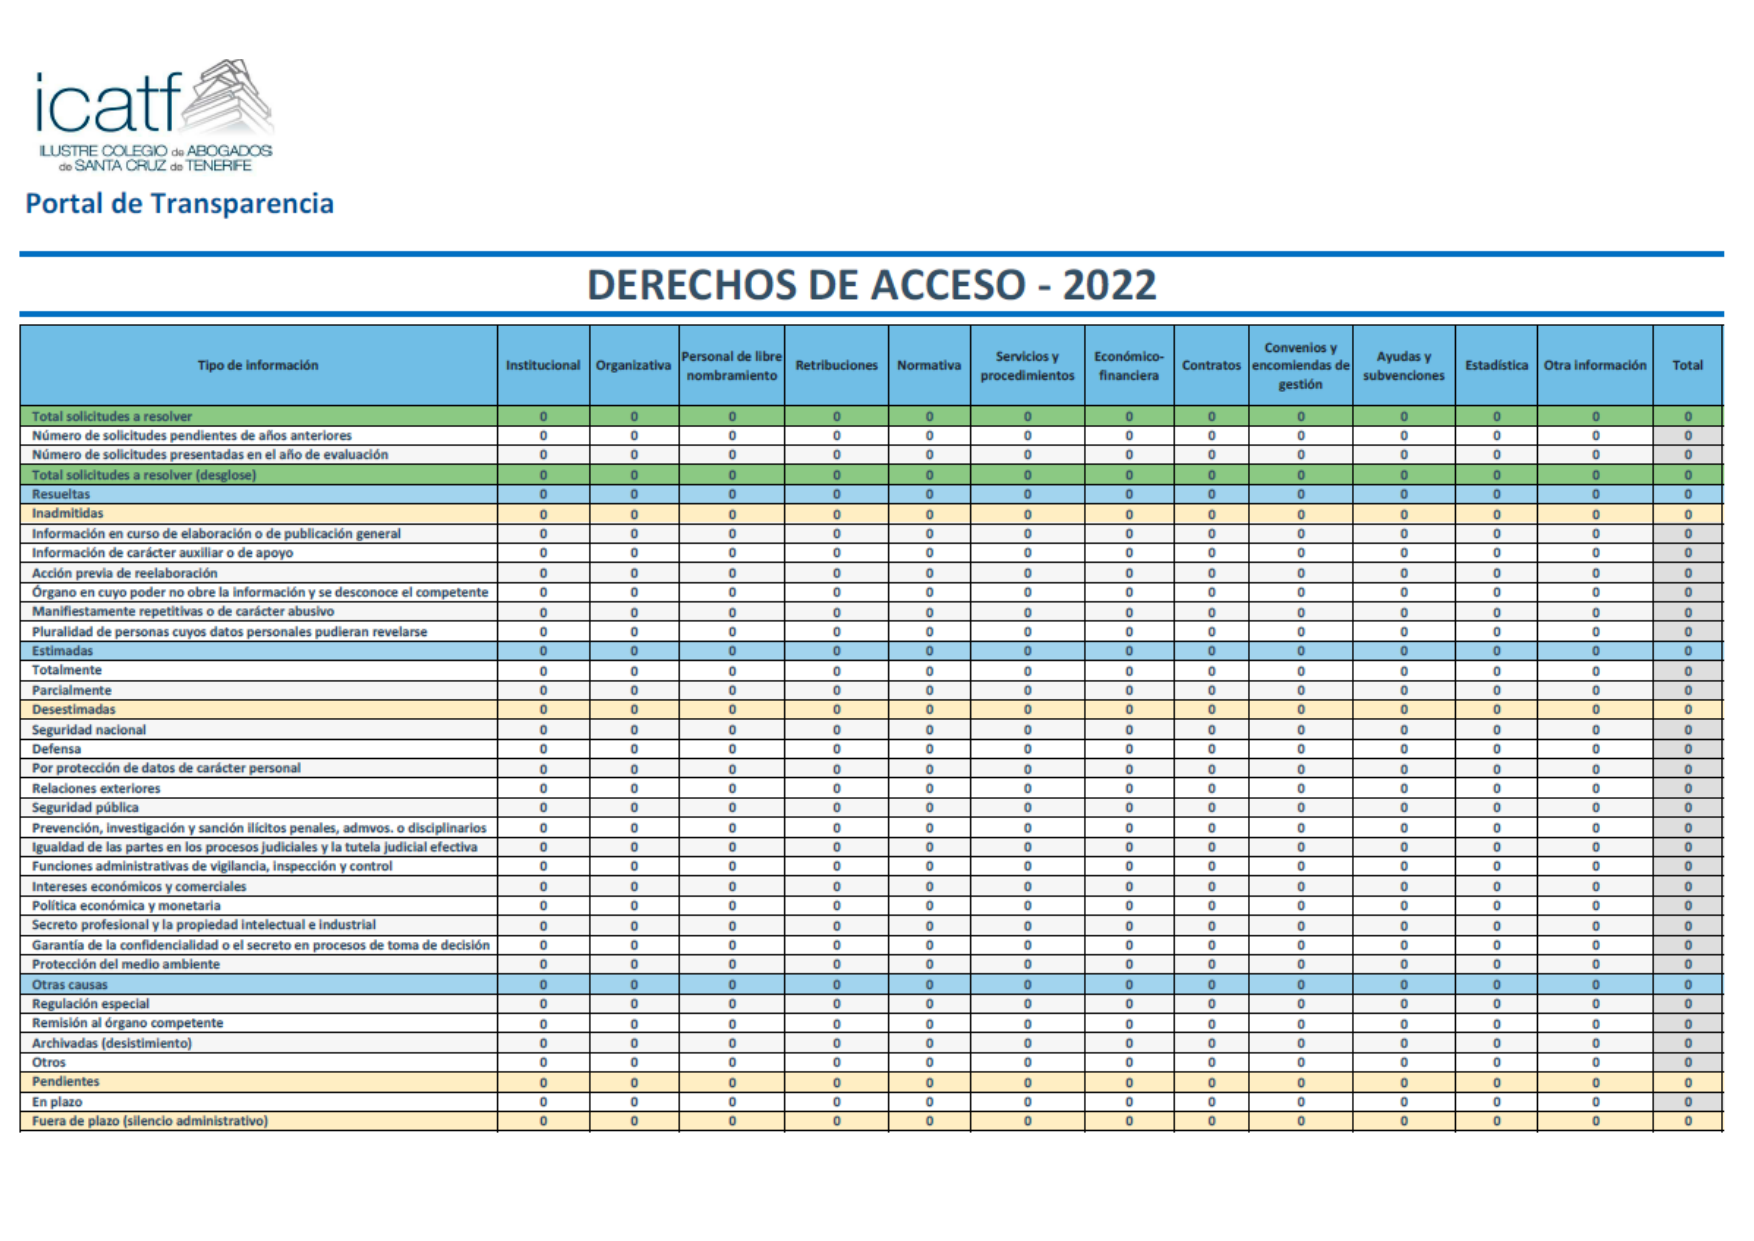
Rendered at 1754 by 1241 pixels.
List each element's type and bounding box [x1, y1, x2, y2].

picture [5, 59, 1742, 1149]
